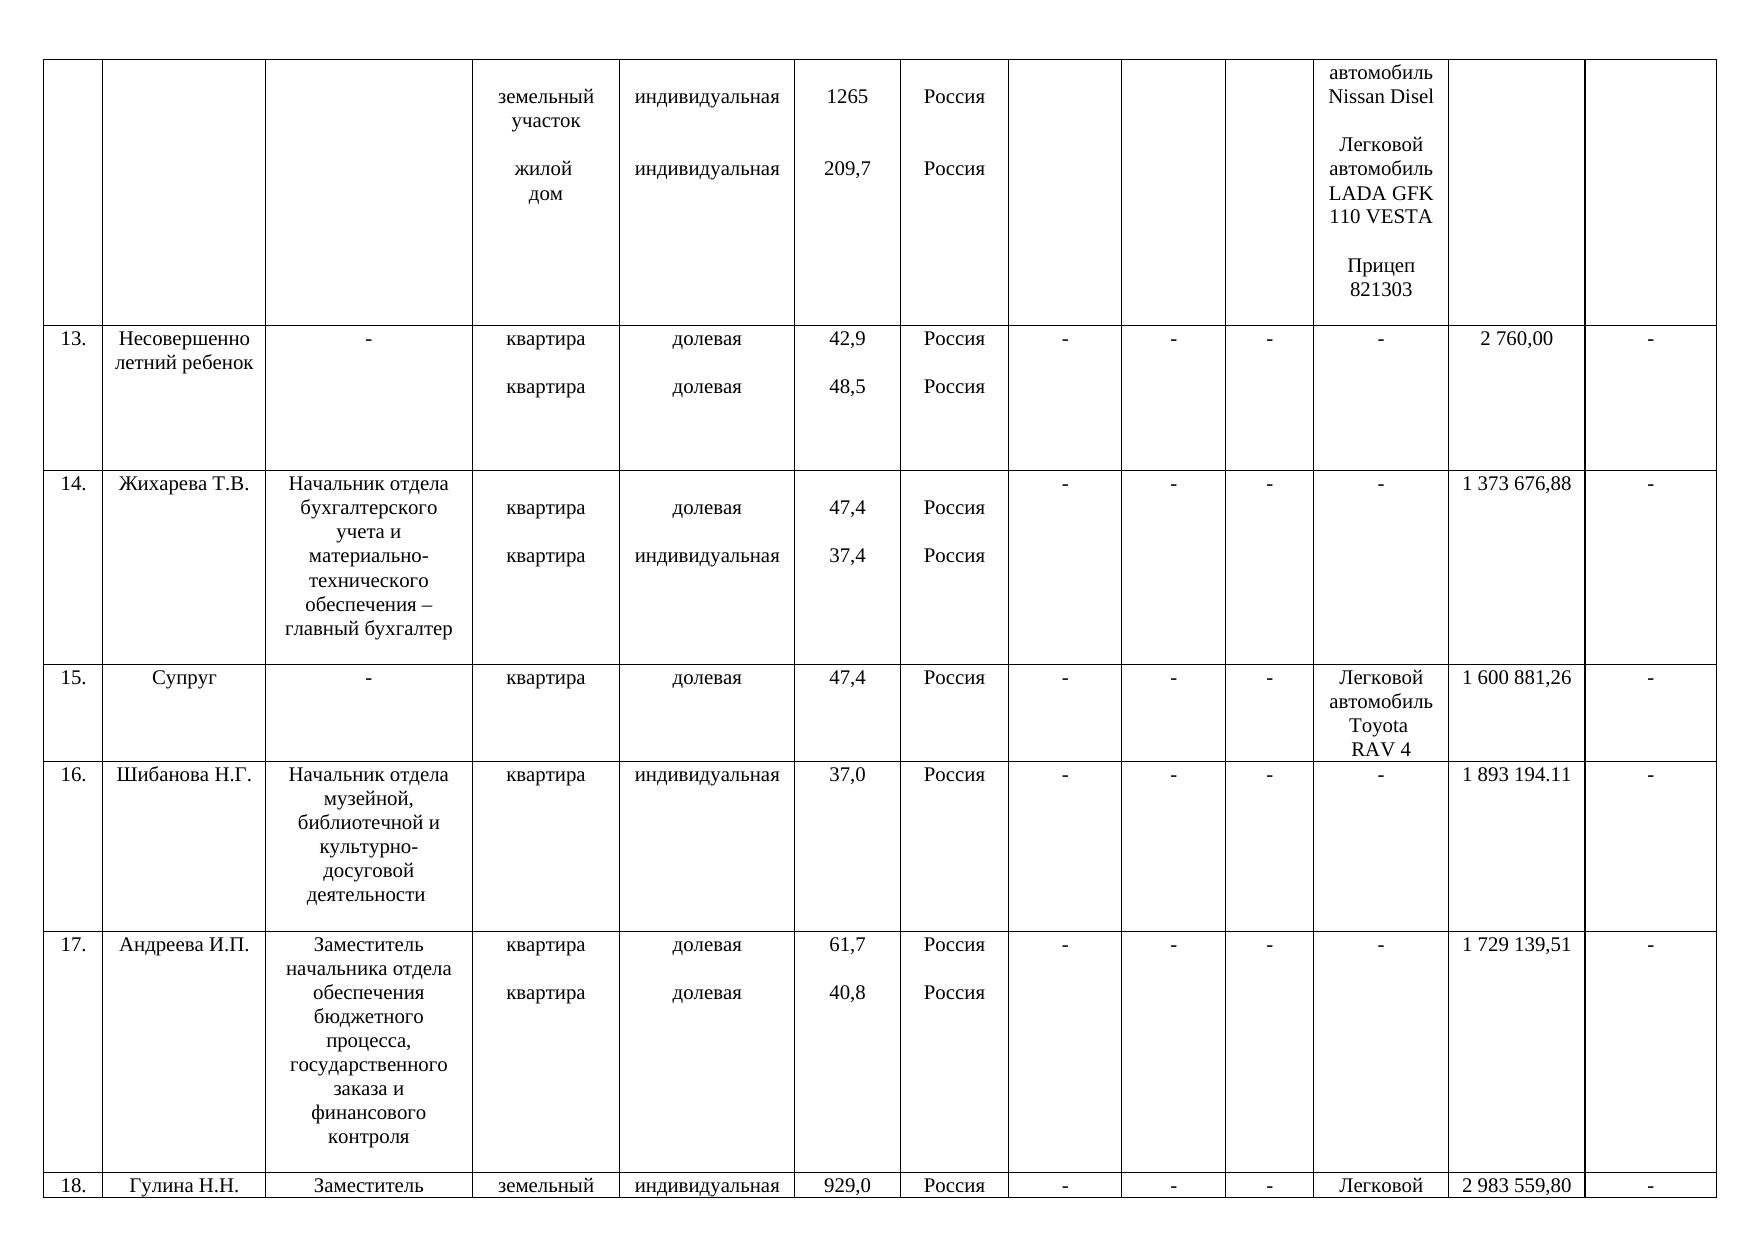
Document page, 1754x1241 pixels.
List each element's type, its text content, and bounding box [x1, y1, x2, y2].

table_cell - [266, 326, 472, 470]
table_cell 929,0 [795, 1173, 900, 1197]
table_cell 1 729 139,51 [1449, 932, 1584, 1172]
table_cell Россия [901, 762, 1008, 931]
table_cell 17. [44, 932, 102, 1172]
table_cell Заместитель начальника отдела обеспечения бюджетного процесса, государственного заказа и финансового контроля [266, 932, 472, 1172]
table_cell - [1586, 932, 1716, 1172]
table_cell Андреева И.П. [103, 932, 265, 1172]
table_cell - [1314, 326, 1448, 470]
table_cell Россия Россия [901, 326, 1008, 470]
table_cell долевая долевая [620, 326, 794, 470]
table_cell земельный [473, 1173, 619, 1197]
table_cell долевая индивидуальная [620, 471, 794, 664]
table_cell - [266, 60, 472, 325]
table_cell - [1122, 471, 1225, 664]
table_cell - [1586, 1173, 1716, 1197]
table_cell - [1226, 665, 1313, 761]
table_cell 47,4 37,4 [795, 471, 900, 664]
table_cell [1009, 60, 1121, 325]
table_cell [44, 60, 102, 325]
table_cell - [1009, 665, 1121, 761]
table_cell - [1122, 1173, 1225, 1197]
table_cell - [1009, 932, 1121, 1172]
table_cell - [1586, 762, 1716, 931]
table_cell - [1226, 1173, 1313, 1197]
table_cell Россия [901, 665, 1008, 761]
table_cell автомобиль Nissan Disel Легковой автомобиль LADA GFK 110 VESTA Прицеп 821303 [1314, 60, 1448, 325]
table_cell - [1586, 60, 1716, 325]
table_cell [103, 60, 265, 325]
table_cell 61,7 40,8 [795, 932, 900, 1172]
table_cell Жихарева Т.В. [103, 471, 265, 664]
table_cell квартира [473, 665, 619, 761]
table_cell квартира [473, 762, 619, 931]
table_cell 2 983 559,80 [1449, 1173, 1584, 1197]
table_cell земельный участок жилой дом [473, 60, 619, 325]
table_cell - [1586, 326, 1716, 470]
table_cell 37,0 [795, 762, 900, 931]
table_cell 16. [44, 762, 102, 931]
table_cell - [1226, 326, 1313, 470]
table_cell Супруг [103, 665, 265, 761]
table_cell квартира квартира [473, 932, 619, 1172]
table_cell [1226, 60, 1313, 325]
table_cell - [1122, 326, 1225, 470]
table_cell - [1226, 932, 1313, 1172]
table_cell 47,4 [795, 665, 900, 761]
table_cell - [1314, 471, 1448, 664]
table_cell 42,9 48,5 [795, 326, 900, 470]
table_cell долевая [620, 665, 794, 761]
table_cell Россия Россия [901, 471, 1008, 664]
table_cell - [1314, 932, 1448, 1172]
table_cell - [1586, 471, 1716, 664]
table_cell - [1314, 762, 1448, 931]
table_cell - [1009, 1173, 1121, 1197]
table_cell [1449, 60, 1584, 325]
table_cell 1 600 881,26 [1449, 665, 1584, 761]
table_cell - [1226, 471, 1313, 664]
table_cell Несовершеннолетний ребенок [103, 326, 265, 470]
table_cell Россия Россия [901, 60, 1008, 325]
table_cell Шибанова Н.Г. [103, 762, 265, 931]
table_cell Гулина Н.Н. [103, 1173, 265, 1197]
table_cell Начальник отдела бухгалтерского учета и материально-технического обеспечения – главный бухгалтер [266, 471, 472, 664]
table_cell 15. [44, 665, 102, 761]
table_cell 1265 209,7 [795, 60, 900, 325]
table_cell - [1009, 762, 1121, 931]
table_cell долевая долевая [620, 932, 794, 1172]
table_cell - [1009, 326, 1121, 470]
table_cell - [1122, 762, 1225, 931]
table_cell - [1226, 762, 1313, 931]
table_cell - [1122, 932, 1225, 1172]
table_cell 13. [44, 326, 102, 470]
table_cell 1 373 676,88 [1449, 471, 1584, 664]
table_cell 1 893 194.11 [1449, 762, 1584, 931]
table_cell Легковой автомобиль Toyota RAV 4 [1314, 665, 1448, 761]
table_cell - [1586, 665, 1716, 761]
table_cell 14. [44, 471, 102, 664]
table_cell Легковой [1314, 1173, 1448, 1197]
table_cell индивидуальная [620, 1173, 794, 1197]
table_cell квартира квартира [473, 326, 619, 470]
table_cell - [1122, 665, 1225, 761]
table_cell 18. [44, 1173, 102, 1197]
table_cell Заместитель [266, 1173, 472, 1197]
table_cell - [266, 665, 472, 761]
table_cell квартира квартира [473, 471, 619, 664]
table_cell Россия [901, 1173, 1008, 1197]
table_cell [1122, 60, 1225, 325]
table_cell 2 760,00 [1449, 326, 1584, 470]
table_cell - [1009, 471, 1121, 664]
table_cell индивидуальная индивидуальная [620, 60, 794, 325]
table_cell индивидуальная [620, 762, 794, 931]
table_cell Россия Россия [901, 932, 1008, 1172]
table_cell Начальник отдела музейной, библиотечной и культурно-досуговой деятельности [266, 762, 472, 931]
